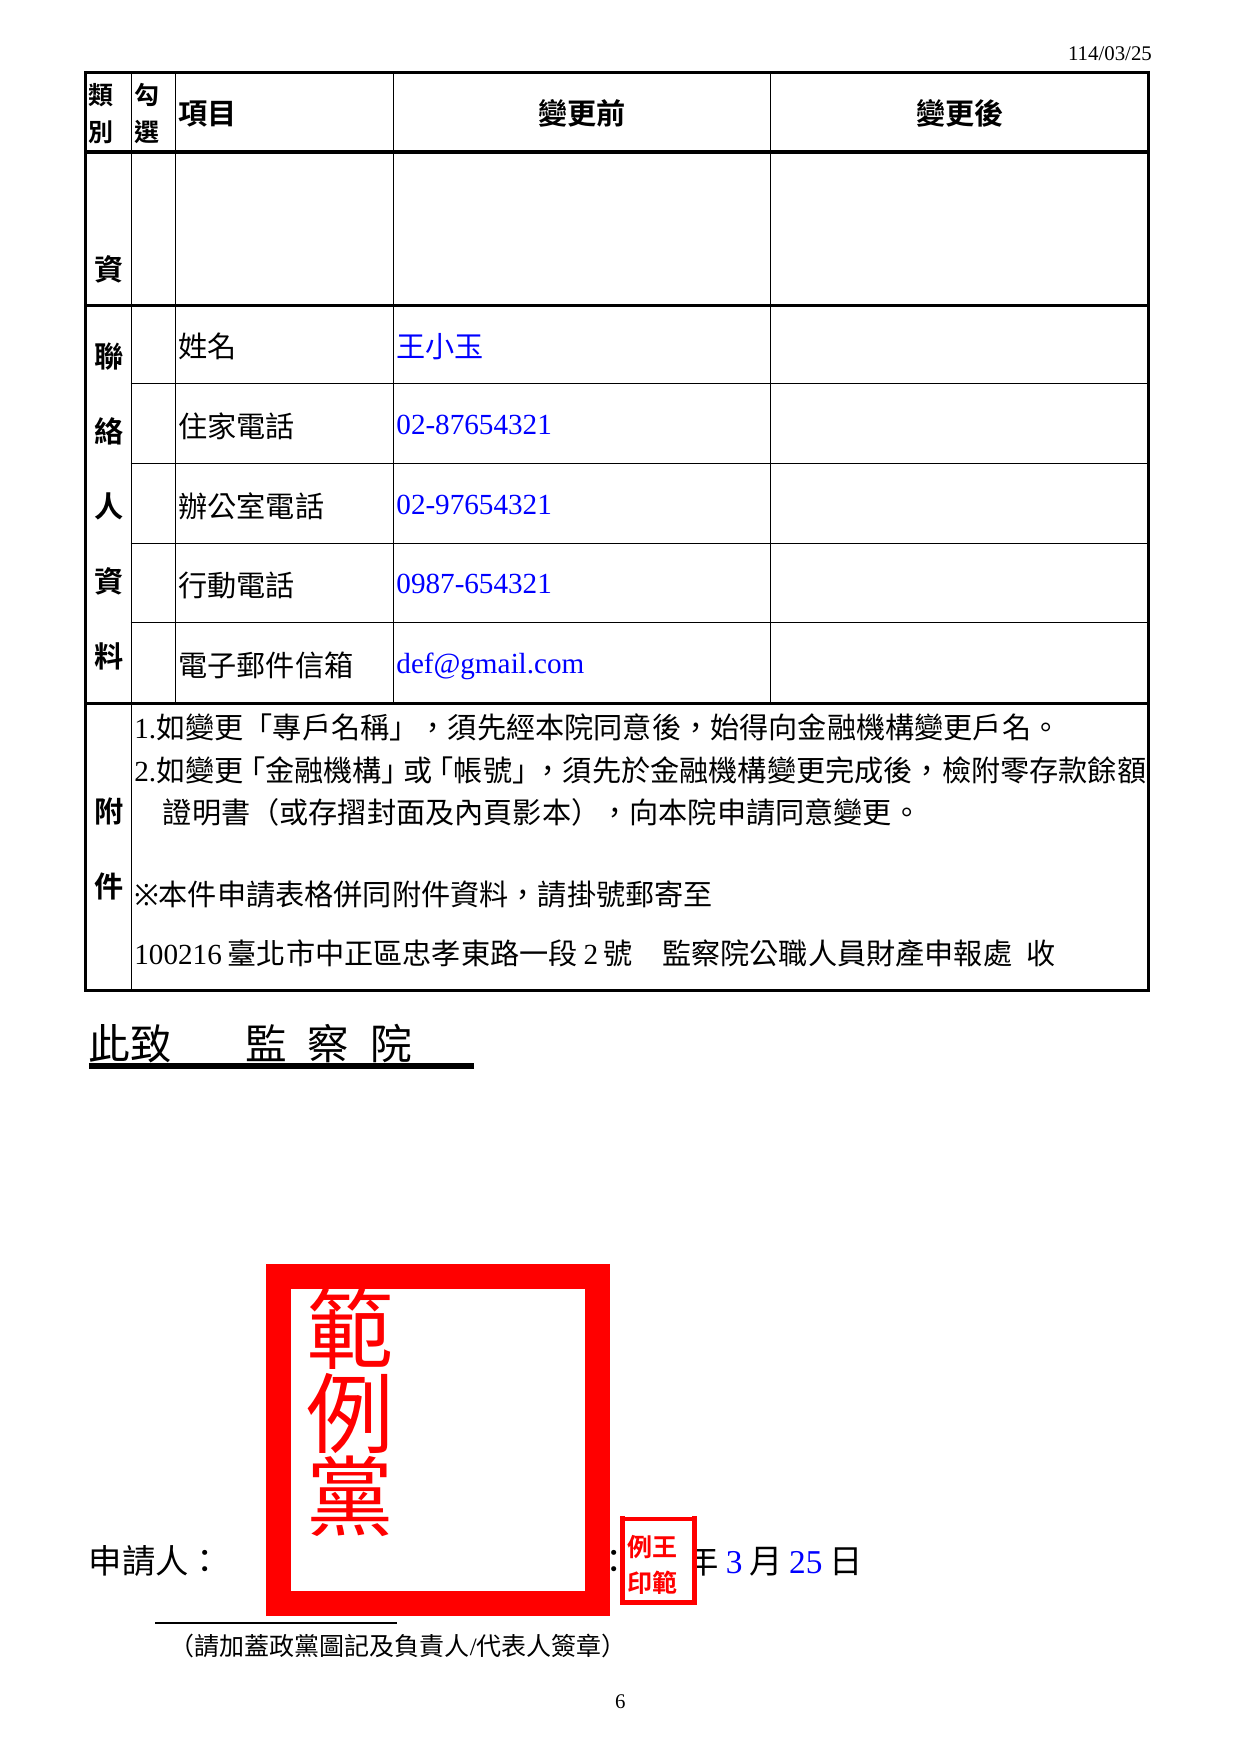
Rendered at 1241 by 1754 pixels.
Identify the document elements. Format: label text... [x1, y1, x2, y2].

table_cell [771, 154, 1147, 303]
text 此致 監 察 院 [89, 1011, 1152, 1071]
text 申請人： 申請日期：114年3月25日 [610, 1521, 620, 1596]
table_cell [132, 307, 175, 383]
text 申請人： 申請日期：114年3月25日 [697, 1521, 1197, 1596]
table_cell [394, 154, 770, 303]
table_cell 1.如變更「專戶名稱」，須先經本院同意後，始得向金融機構變更戶名。 2.如變更「金融機構」或「帳號」，須先於金融機構變更完成後，檢附零存款餘額證明書（或存摺封面及內頁影本），向本院申請同意變更。 ※本件申請表格併同附件資料，請掛號郵寄至 100216臺北市中正區忠孝東路一段2號 監察院公職人員財產申報處 收 [132, 705, 1147, 989]
table_cell [132, 544, 175, 622]
table_header 勾選 [132, 74, 175, 150]
text 黨 [306, 1463, 570, 1546]
table_cell 02-97654321 [394, 464, 770, 543]
table_cell 行動電話 [176, 544, 393, 622]
text （請加蓋政黨圖記及負責人/代表人簽章） [88, 1626, 1197, 1662]
text 範 [306, 1296, 570, 1379]
table_cell [771, 384, 1147, 463]
table_header 項目 [176, 74, 393, 150]
table_cell 電子郵件信箱 [176, 623, 393, 702]
text 例王 [627, 1527, 686, 1563]
table_cell 0987-654321 [394, 544, 770, 622]
table_cell [132, 384, 175, 463]
table_cell [771, 623, 1147, 702]
table_header 變更後 [771, 74, 1147, 150]
table_cell 王小玉 [394, 307, 770, 383]
text 例 [306, 1379, 570, 1463]
table_cell [132, 464, 175, 543]
table_cell 聯絡人資料 [87, 307, 131, 702]
table_cell [771, 544, 1147, 622]
table_header 類別 [87, 74, 131, 150]
table_cell 住家電話 [176, 384, 393, 463]
table_cell [771, 464, 1147, 543]
table_cell [132, 154, 175, 303]
table_cell 姓名 [176, 307, 393, 383]
table_cell 02-87654321 [394, 384, 770, 463]
table_cell 附件 [87, 705, 131, 989]
table_cell def@gmail.com [394, 623, 770, 702]
text 申請人： 申請日期：114年3月25日 [88, 1521, 266, 1596]
table_cell 辦公室電話 [176, 464, 393, 543]
table_cell [132, 623, 175, 702]
table_cell [771, 307, 1147, 383]
text 印範 [627, 1563, 686, 1594]
table_cell [176, 154, 393, 303]
table_header 變更前 [394, 74, 770, 150]
